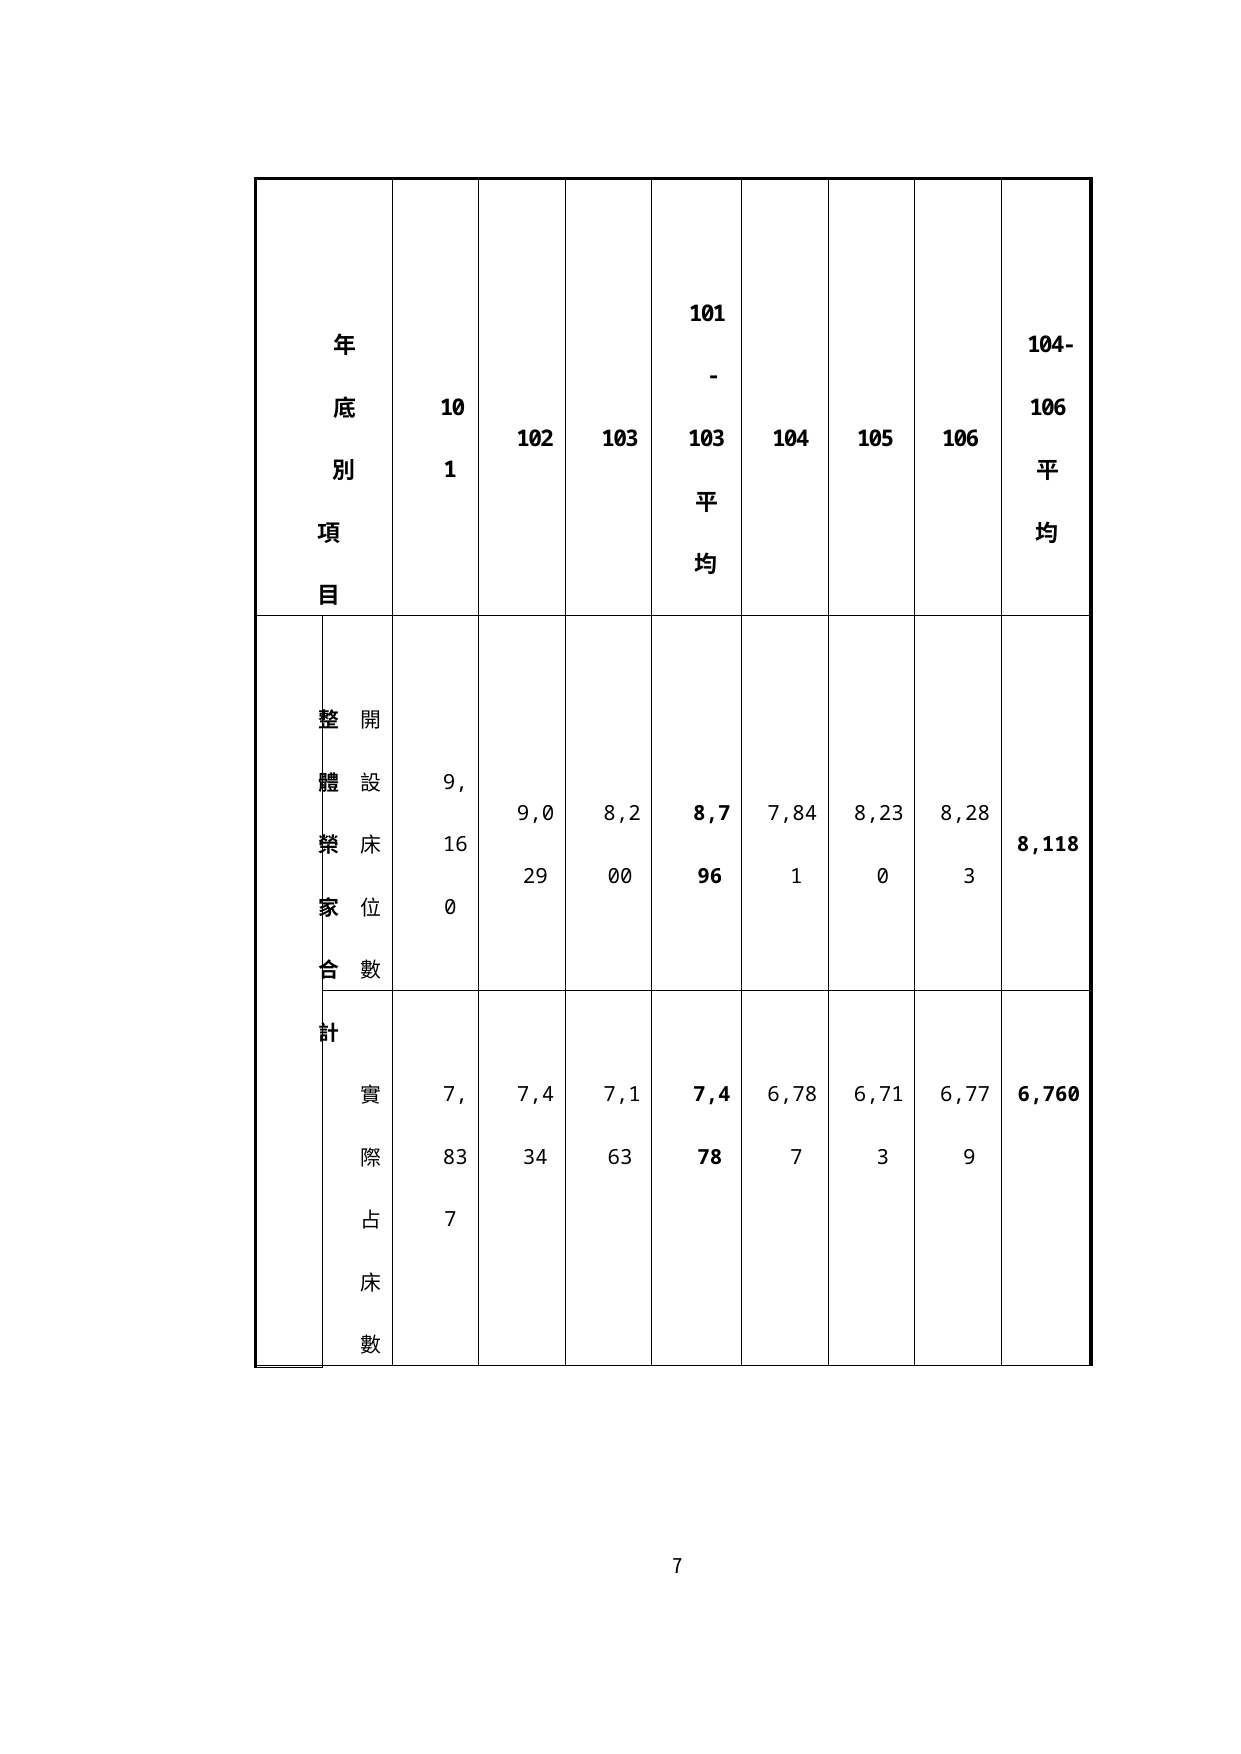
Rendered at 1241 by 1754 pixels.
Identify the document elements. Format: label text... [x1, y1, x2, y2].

table_cell 6,713 [829, 991, 914, 1365]
table_cell 6,779 [915, 991, 1001, 1365]
table_cell 9,160 [393, 616, 478, 990]
table_cell 7,837 [393, 991, 478, 1365]
table_cell 9,029 [479, 616, 565, 990]
table_cell 6,787 [742, 991, 828, 1365]
table_cell 整體榮家合計 [257, 616, 322, 1365]
table_header 101 [393, 180, 478, 615]
table_header 101-103平均 [652, 180, 741, 615]
table_cell 7,841 [742, 616, 828, 990]
table_cell 8,283 [915, 616, 1001, 990]
table_header 年底別 項目 [257, 180, 392, 615]
table_cell 8,200 [566, 616, 651, 990]
table_cell 7,163 [566, 991, 651, 1365]
table_header 103 [566, 180, 651, 615]
table_header 104-106平均 [1002, 180, 1089, 615]
table_cell 開設床位數 [323, 616, 392, 990]
table_header 104 [742, 180, 828, 615]
table_cell 7,434 [479, 991, 565, 1365]
table_cell 實際占床數 [323, 991, 392, 1365]
table_cell 8,230 [829, 616, 914, 990]
table_cell 7,478 [652, 991, 741, 1365]
table_cell 6,760 [1002, 991, 1089, 1365]
table_header 102 [479, 180, 565, 615]
table_header 106 [915, 180, 1001, 615]
table_header 105 [829, 180, 914, 615]
table_cell 8,796 [652, 616, 741, 990]
table_cell 8,118 [1002, 616, 1089, 990]
